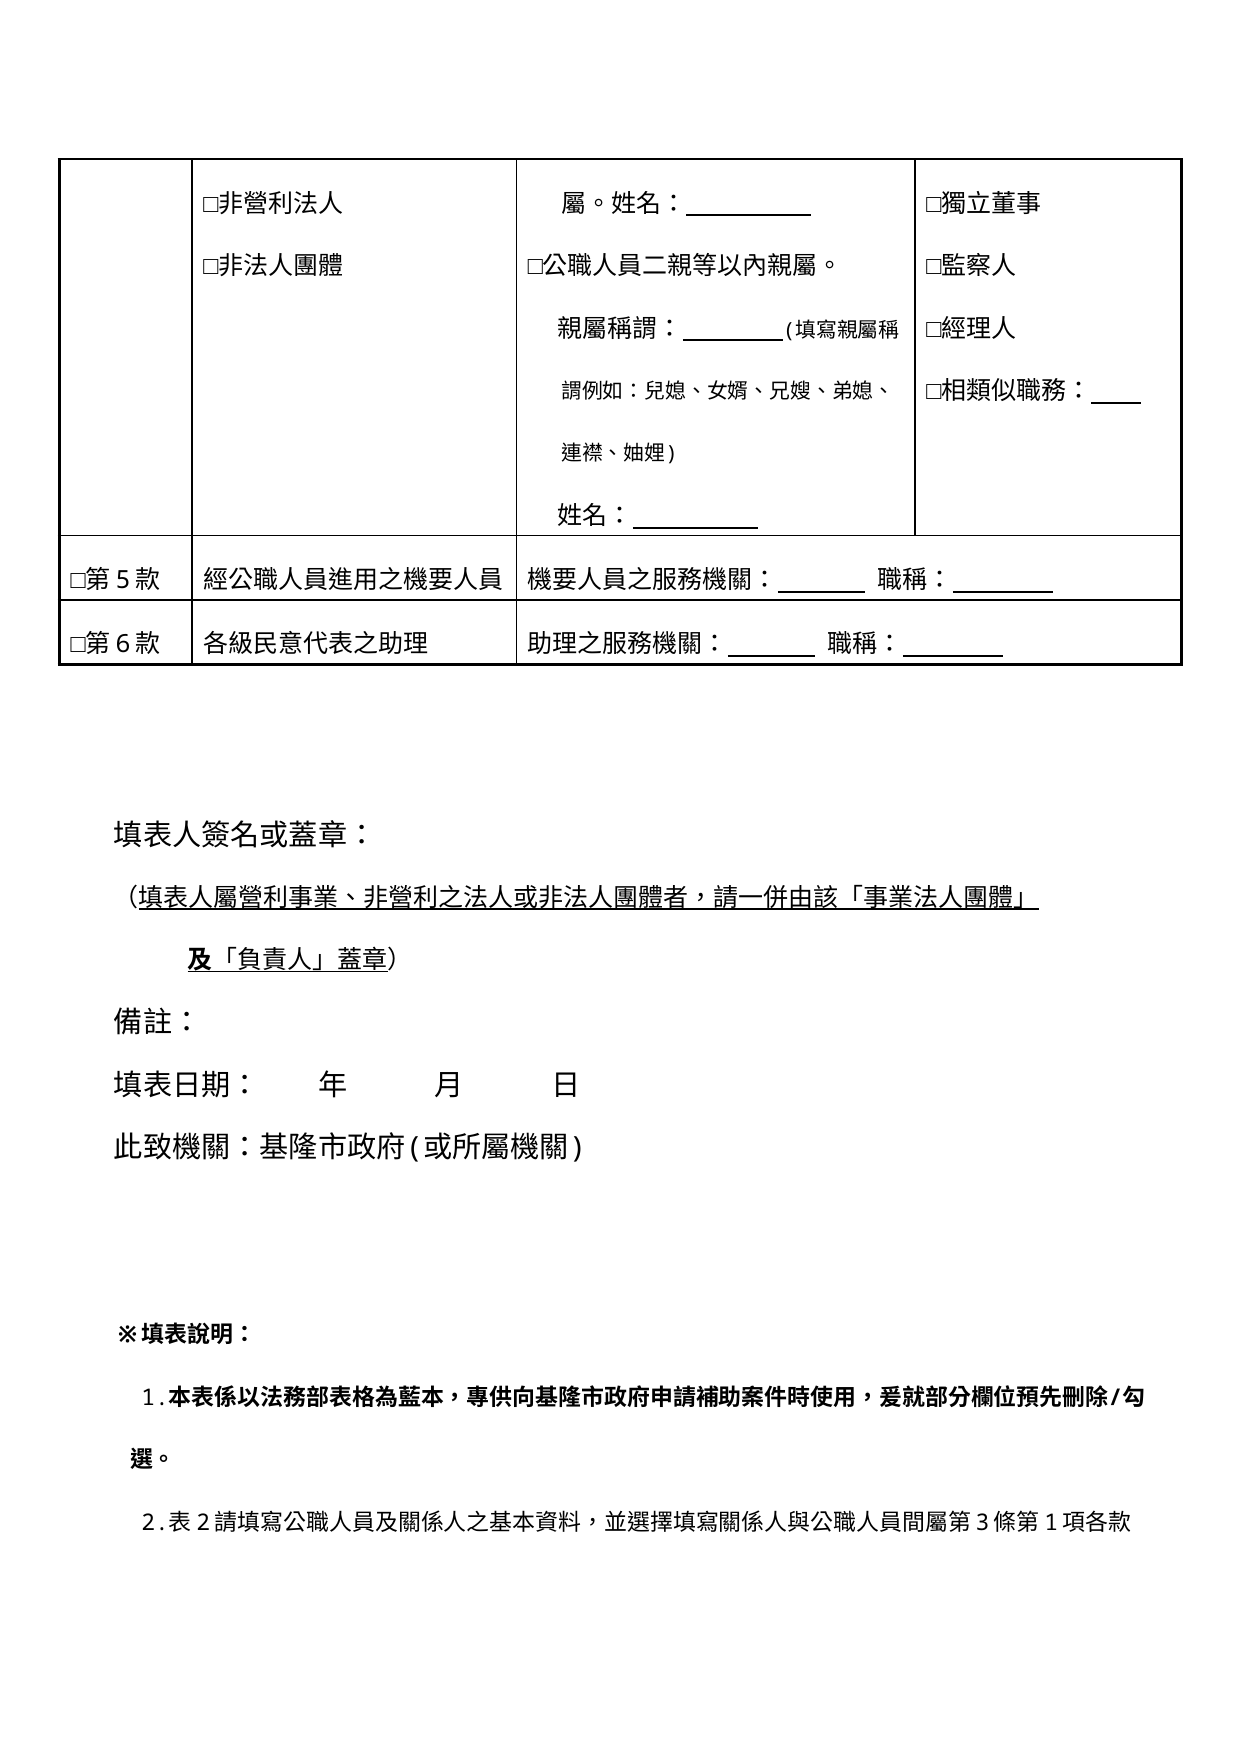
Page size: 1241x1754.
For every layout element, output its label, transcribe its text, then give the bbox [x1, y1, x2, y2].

table_cell □第5款 [61, 536, 191, 599]
table_cell □獨立董事 □監察人 □經理人 □相類似職務： [916, 160, 1180, 535]
text 2.表2請填寫公職人員及關係人之基本資料，並選擇填寫關係人與公職人員間屬第3條第1項各款 [114, 1478, 1146, 1541]
table_cell 助理之服務機關： 職稱： [517, 601, 1180, 663]
table_cell 機要人員之服務機關： 職稱： [517, 536, 1180, 599]
text 備註： [114, 978, 1053, 1041]
table_cell [61, 160, 191, 535]
table_cell 屬。姓名： □公職人員二親等以內親屬。 親屬稱謂： (填寫親屬稱謂例如：兒媳、女婿、兄嫂、弟媳、連襟、妯娌) 姓名： [517, 160, 914, 535]
text （填表人屬營利事業、非營利之法人或非法人團體者，請一併由該「事業法人團體」及「負責人」蓋章） [114, 853, 1053, 978]
text 1.本表係以法務部表格為藍本，專供向基隆市政府申請補助案件時使用，爰就部分欄位預先刪除/勾選。 [114, 1353, 1146, 1478]
text 此致機關：基隆市政府(或所屬機關) [114, 1103, 1053, 1166]
text 填表日期： 年 月 日 [114, 1041, 1053, 1103]
table_cell 各級民意代表之助理 [193, 601, 516, 663]
text 填表人簽名或蓋章： [114, 791, 1053, 853]
table_cell □第6款 [61, 601, 191, 663]
table_cell 經公職人員進用之機要人員 [193, 536, 516, 599]
table_cell □非營利法人 □非法人團體 [193, 160, 516, 535]
text ※填表說明： [114, 1291, 1053, 1353]
